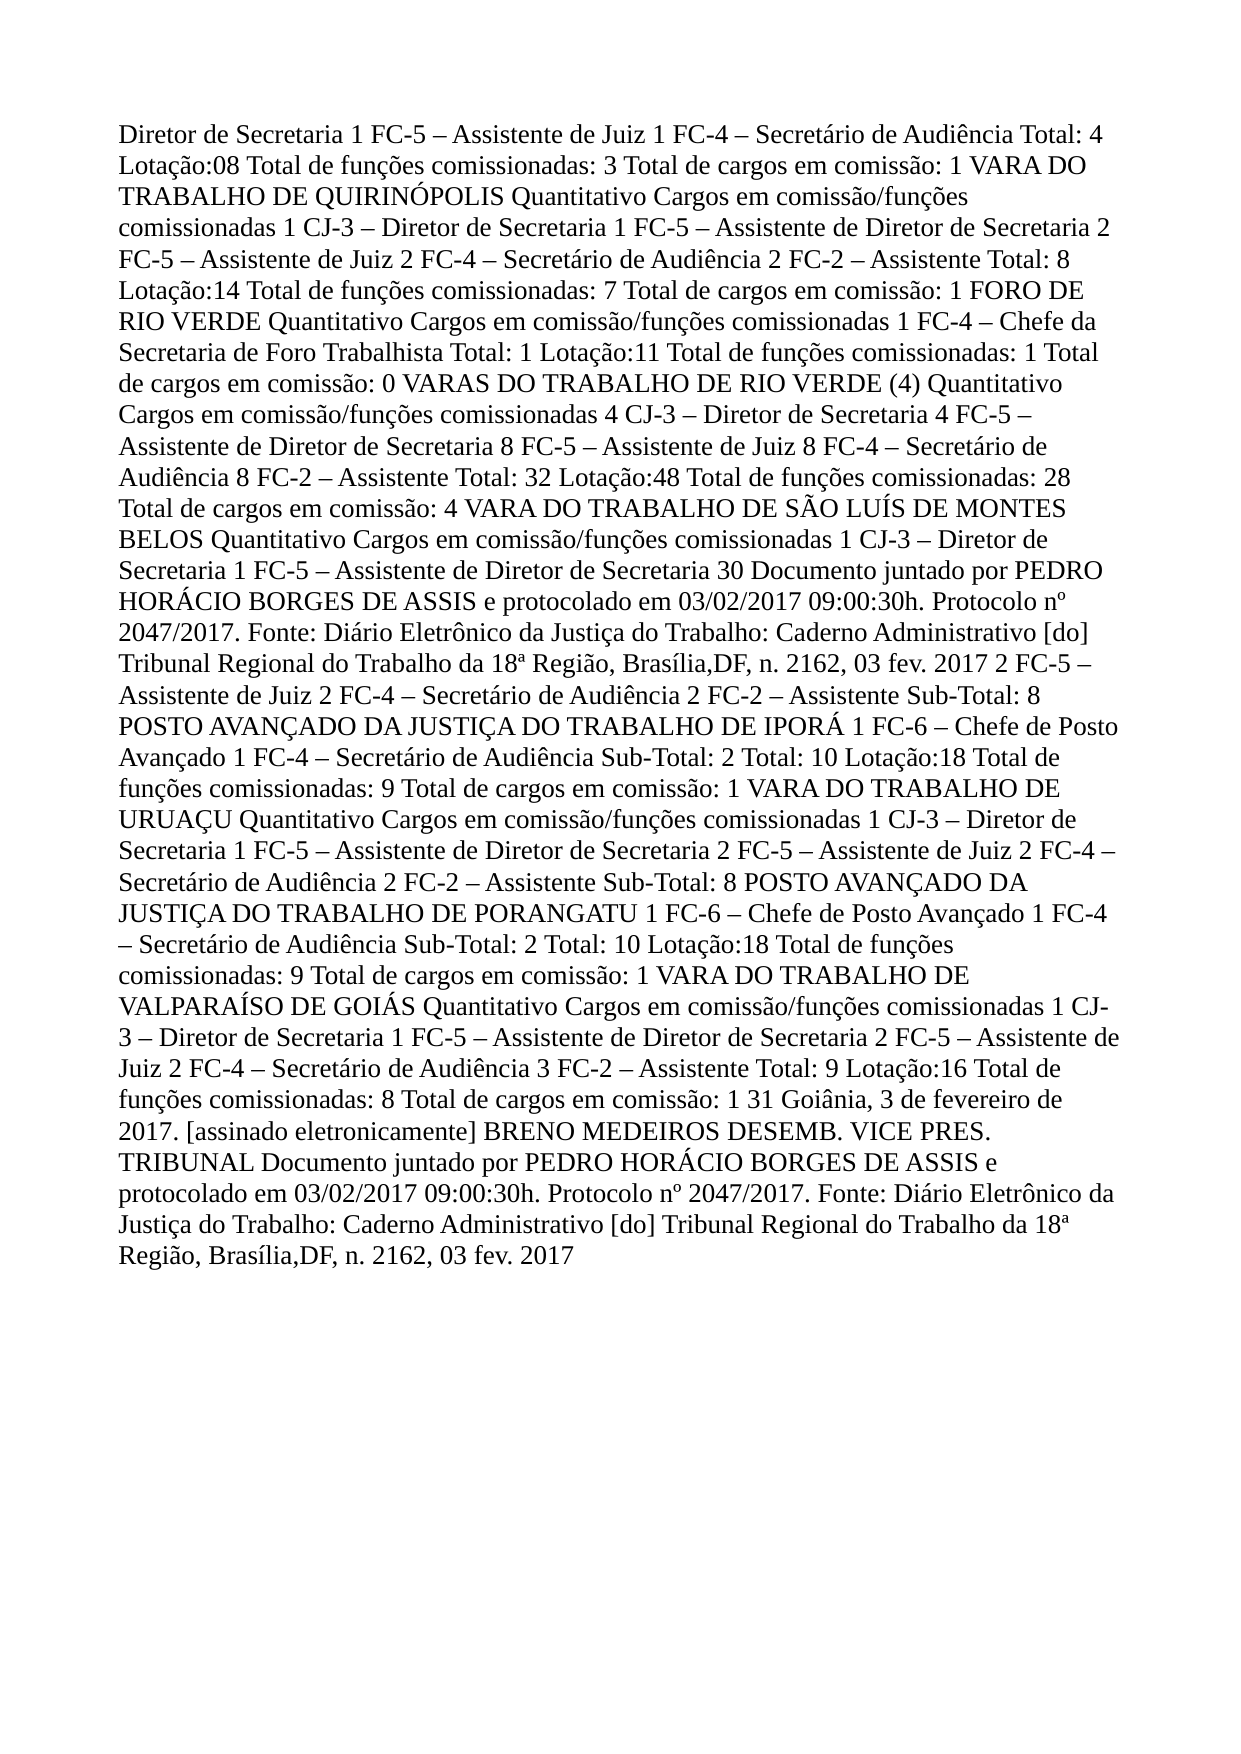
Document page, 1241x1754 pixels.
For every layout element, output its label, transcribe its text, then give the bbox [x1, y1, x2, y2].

text Diretor de Secretaria 1 FC-5 – Assistente de Juiz 1 FC-4 – Secretário de Audiência Total: 4 Lotação:08 Total de funções comissionadas: 3 Total de cargos em comissão: 1 VARA DO TRABALHO DE QUIRINÓPOLIS Quantitativo Cargos em comissão/funções comissionadas 1 CJ-3 – Diretor de Secretaria 1 FC-5 – Assistente de Diretor de Secretaria 2 FC-5 – Assistente de Juiz 2 FC-4 – Secretário de Audiência 2 FC-2 – Assistente Total: 8 Lotação:14 Total de funções comissionadas: 7 Total de cargos em comissão: 1 FORO DE RIO VERDE Quantitativo Cargos em comissão/funções comissionadas 1 FC-4 – Chefe da Secretaria de Foro Trabalhista Total: 1 Lotação:11 Total de funções comissionadas: 1 Total de cargos em comissão: 0 VARAS DO TRABALHO DE RIO VERDE (4) Quantitativo Cargos em comissão/funções comissionadas 4 CJ-3 – Diretor de Secretaria 4 FC-5 – Assistente de Diretor de Secretaria 8 FC-5 – Assistente de Juiz 8 FC-4 – Secretário de Audiência 8 FC-2 – Assistente Total: 32 Lotação:48 Total de funções comissionadas: 28 Total de cargos em comissão: 4 VARA DO TRABALHO DE SÃO LUÍS DE MONTES BELOS Quantitativo Cargos em comissão/funções comissionadas 1 CJ-3 – Diretor de Secretaria 1 FC-5 – Assistente de Diretor de Secretaria 30 Documento juntado por PEDRO HORÁCIO BORGES DE ASSIS e protocolado em 03/02/2017 09:00:30h. Protocolo nº 2047/2017. Fonte: Diário Eletrônico da Justiça do Trabalho: Caderno Administrativo [do] Tribunal Regional do Trabalho da 18ª Região, Brasília,DF, n. 2162, 03 fev. 2017 2 FC-5 – Assistente de Juiz 2 FC-4 – Secretário de Audiência 2 FC-2 – Assistente Sub-Total: 8 POSTO AVANÇADO DA JUSTIÇA DO TRABALHO DE IPORÁ 1 FC-6 – Chefe de Posto Avançado 1 FC-4 – Secretário de Audiência Sub-Total: 2 Total: 10 Lotação:18 Total de funções comissionadas: 9 Total de cargos em comissão: 1 VARA DO TRABALHO DE URUAÇU Quantitativo Cargos em comissão/funções comissionadas 1 CJ-3 – Diretor de Secretaria 1 FC-5 – Assistente de Diretor de Secretaria 2 FC-5 – Assistente de Juiz 2 FC-4 – Secretário de Audiência 2 FC-2 – Assistente Sub-Total: 8 POSTO AVANÇADO DA JUSTIÇA DO TRABALHO DE PORANGATU 1 FC-6 – Chefe de Posto Avançado 1 FC-4 – Secretário de Audiência Sub-Total: 2 Total: 10 Lotação:18 Total de funções comissionadas: 9 Total de cargos em comissão: 1 VARA DO TRABALHO DE VALPARAÍSO DE GOIÁS Quantitativo Cargos em comissão/funções comissionadas 1 CJ-3 – Diretor de Secretaria 1 FC-5 – Assistente de Diretor de Secretaria 2 FC-5 – Assistente de Juiz 2 FC-4 – Secretário de Audiência 3 FC-2 – Assistente Total: 9 Lotação:16 Total de funções comissionadas: 8 Total de cargos em comissão: 1 31 Goiânia, 3 de fevereiro de 2017. [assinado eletronicamente] BRENO MEDEIROS DESEMB. VICE PRES. TRIBUNAL Documento juntado por PEDRO HORÁCIO BORGES DE ASSIS e protocolado em 03/02/2017 09:00:30h. Protocolo nº 2047/2017. Fonte: Diário Eletrônico da Justiça do Trabalho: Caderno Administrativo [do] Tribunal Regional do Trabalho da 18ª Região, Brasília,DF, n. 2162, 03 fev. 2017 [118, 118, 1122, 1271]
